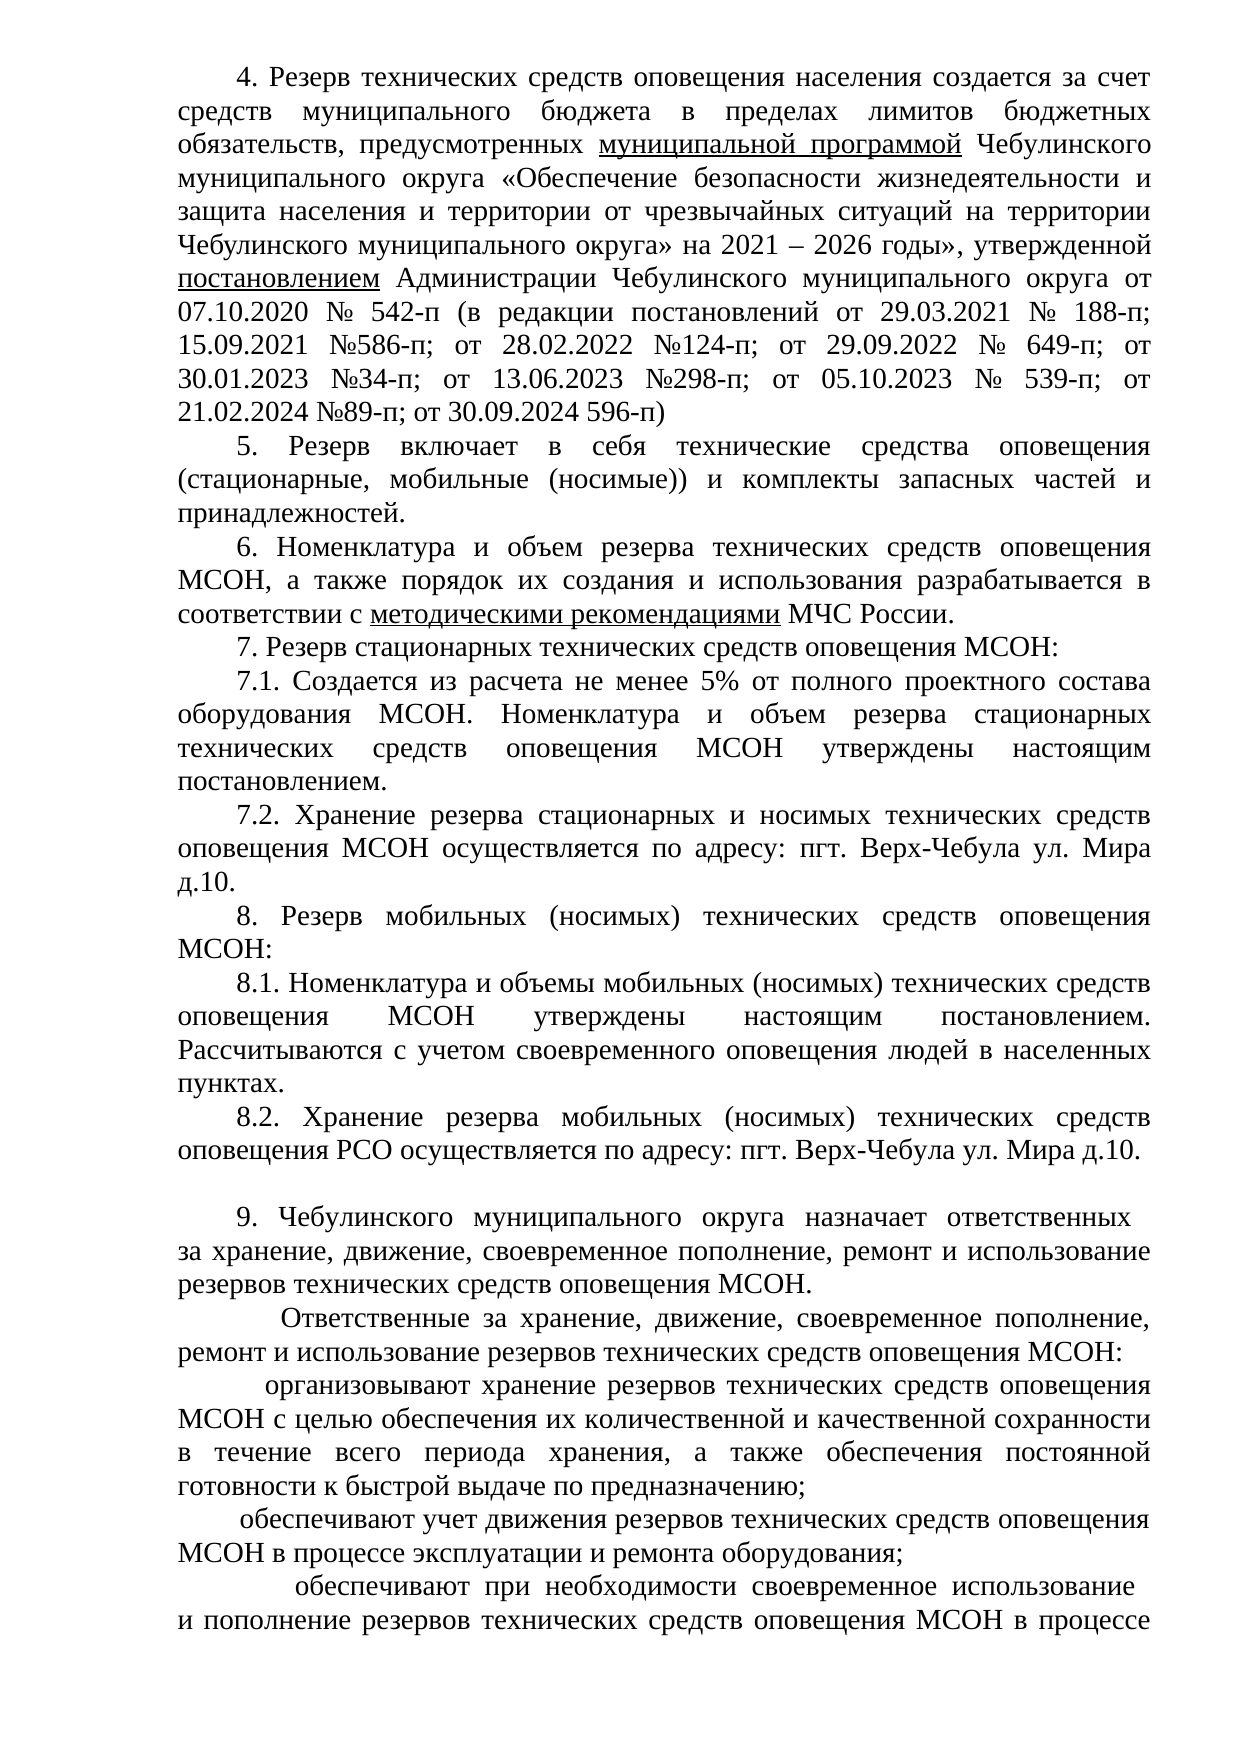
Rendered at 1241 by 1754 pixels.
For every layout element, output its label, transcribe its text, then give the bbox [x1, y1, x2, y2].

text 8.1. Номенклатура и объемы мобильных (носимых) технических средств оповещения МСОН утверждены настоящим постановлением. Рассчитываются с учетом своевременного оповещения людей в населенных пунктах. [177, 965, 1152, 1099]
text 7.2. Хранение резерва стационарных и носимых технических средств оповещения МСОН осуществляется по адресу: пгт. Верх-Чебула ул. Мира д.10. [177, 797, 1152, 898]
text обеспечивают при необходимости своевременное использование и пополнение резервов технических средств оповещения МСОН в процессе [177, 1568, 1152, 1636]
text 5. Резерв включает в себя технические средства оповещения (стационарные, мобильные (носимые)) и комплекты запасных частей и принадлежностей. [177, 428, 1152, 529]
text 7. Резерв стационарных технических средств оповещения МСОН: [177, 629, 1152, 663]
text организовывают хранение резервов технических средств оповещения МСОН с целью обеспечения их количественной и качественной сохранности в течение всего периода хранения, а также обеспечения постоянной готовности к быстрой выдаче по предназначению; [177, 1367, 1152, 1501]
text 6. Номенклатура и объем резерва технических средств оповещения МСОН, а также порядок их создания и использования разрабатывается в соответствии с методическими рекомендациями МЧС России. [177, 529, 1152, 629]
text 8. Резерв мобильных (носимых) технических средств оповещения МСОН: [177, 898, 1152, 965]
text 4. Резерв технических средств оповещения населения создается за счет средств муниципального бюджета в пределах лимитов бюджетных обязательств, предусмотренных муниципальной программой Чебулинского муниципального округа «Обеспечение безопасности жизнедеятельности и защита населения и территории от чрезвычайных ситуаций на территории Чебулинского муниципального округа» на 2021 – 2026 годы», утвержденной постановлением Администрации Чебулинского муниципального округа от 07.10.2020 № 542-п (в редакции постановлений от 29.03.2021 № 188-п; 15.09.2021 №586-п; от 28.02.2022 №124-п; от 29.09.2022 № 649-п; от 30.01.2023 №34-п; от 13.06.2023 №298-п; от 05.10.2023 № 539-п; от 21.02.2024 №89-п; от 30.09.2024 596-п) [177, 59, 1152, 428]
text обеспечивают учет движения резервов технических средств оповещения МСОН в процессе эксплуатации и ремонта оборудования; [177, 1501, 1152, 1568]
text 7.1. Создается из расчета не менее 5% от полного проектного состава оборудования МСОН. Номенклатура и объем резерва стационарных технических средств оповещения МСОН утверждены настоящим постановлением. [177, 663, 1152, 797]
text 8.2. Хранение резерва мобильных (носимых) технических средств оповещения РСО осуществляется по адресу: пгт. Верх-Чебула ул. Мира д.10. [177, 1099, 1152, 1166]
text Ответственные за хранение, движение, своевременное пополнение, ремонт и использование резервов технических средств оповещения МСОН: [177, 1300, 1152, 1367]
text 9. Чебулинского муниципального округа назначает ответственных за хранение, движение, своевременное пополнение, ремонт и использование резервов технических средств оповещения МСОН. [177, 1199, 1152, 1300]
